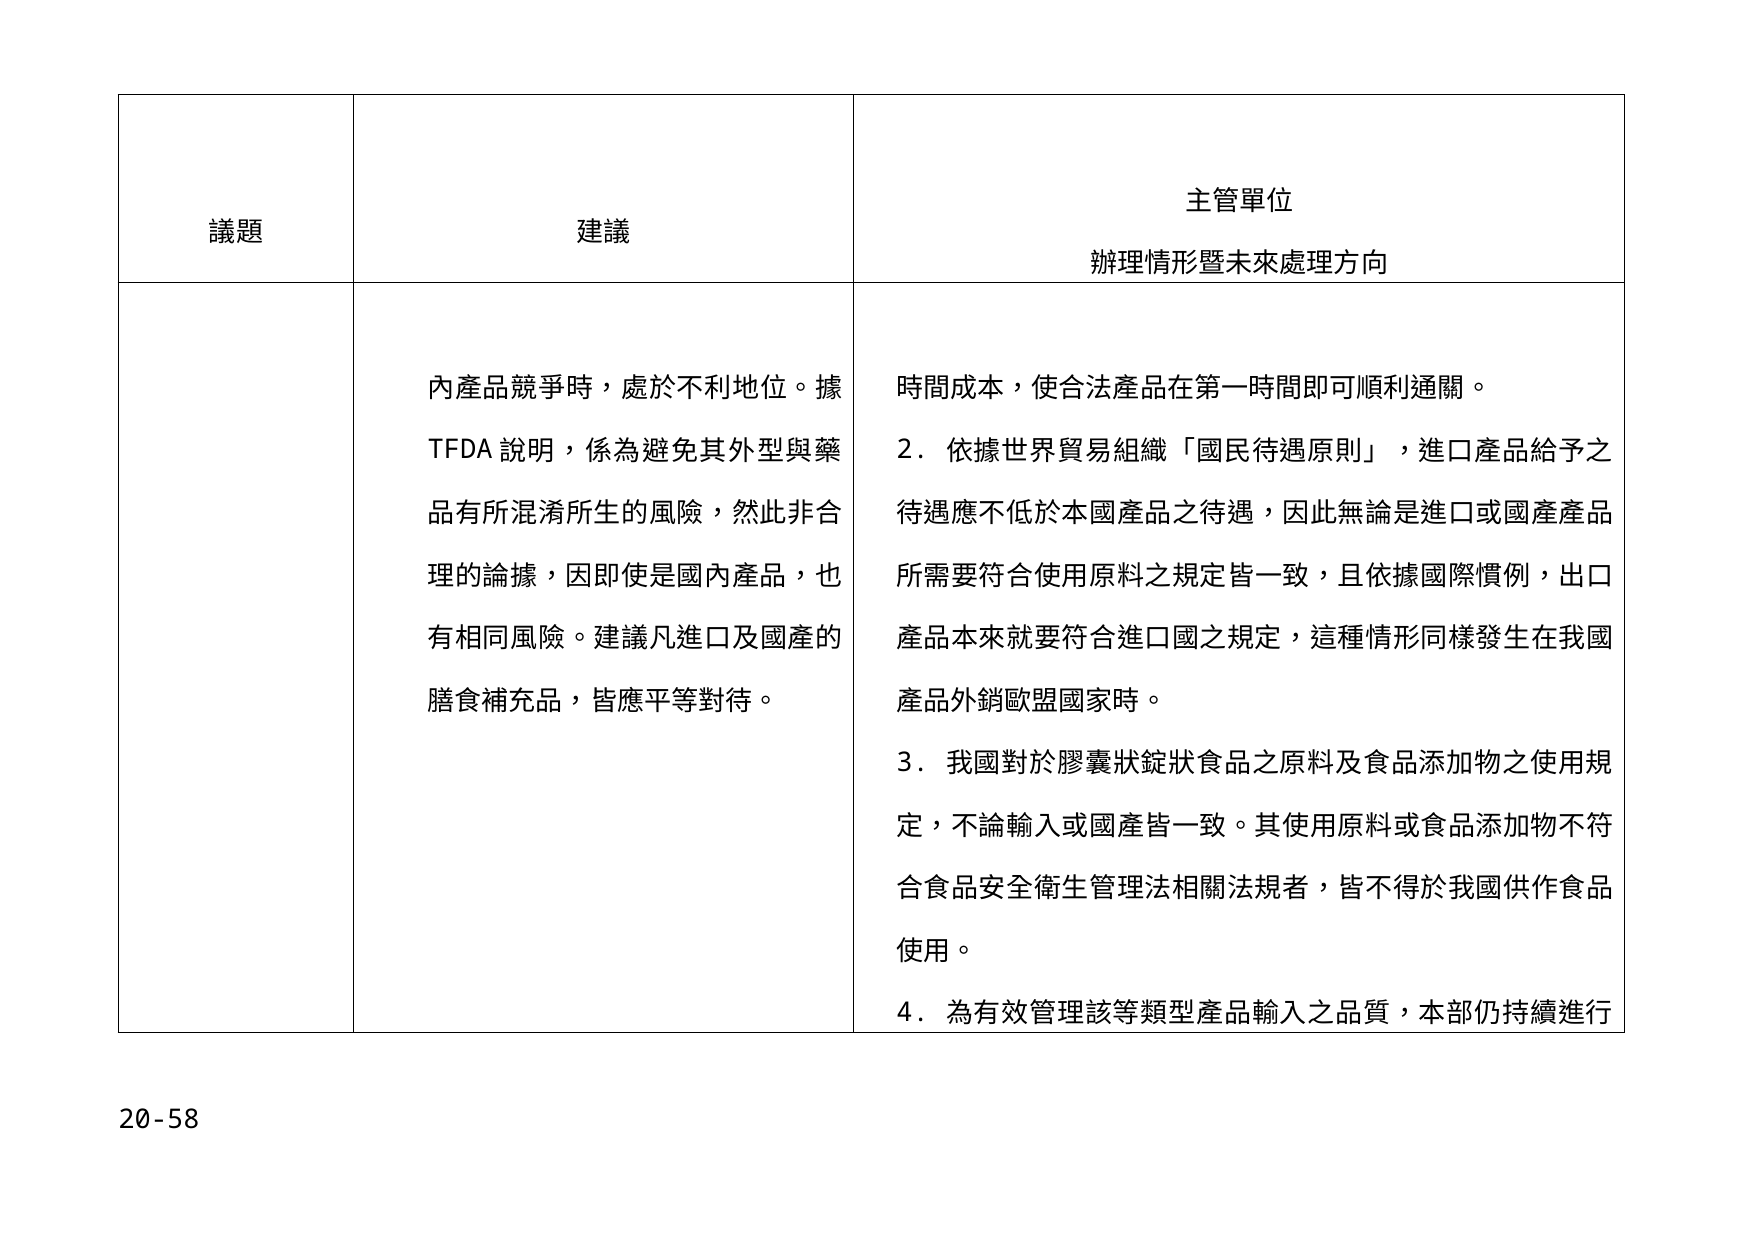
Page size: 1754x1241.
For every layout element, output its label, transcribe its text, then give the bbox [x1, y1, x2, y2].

table_cell 時間成本，使合法產品在第一時間即可順利通關。 2. 依據世界貿易組織「國民待遇原則」，進口產品給予之待遇應不低於本國產品之待遇，因此無論是進口或國產產品所需要符合使用原料之規定皆一致，且依據國際慣例，出口產品本來就要符合進口國之規定，這種情形同樣發生在我國產品外銷歐盟國家時。 3. 我國對於膠囊狀錠狀食品之原料及食品添加物之使用規定，不論輸入或國產皆一致。其使用原料或食品添加物不符合食品安全衛生管理法相關法規者，皆不得於我國供作食品使用。 4. 為有效管理該等類型產品輸入之品質，本部仍持續進行 [854, 283, 1624, 1032]
table_header 主管單位 辦理情形暨未來處理方向 [854, 95, 1624, 282]
table_cell 內產品競爭時，處於不利地位。據TFDA說明，係為避免其外型與藥品有所混淆所生的風險，然此非合理的論據，因即使是國內產品，也有相同風險。建議凡進口及國產的膳食補充品，皆應平等對待。 [354, 283, 853, 1032]
table_cell [119, 283, 353, 1032]
table_header 建議 [354, 95, 853, 282]
table_header 議題 [119, 95, 353, 282]
